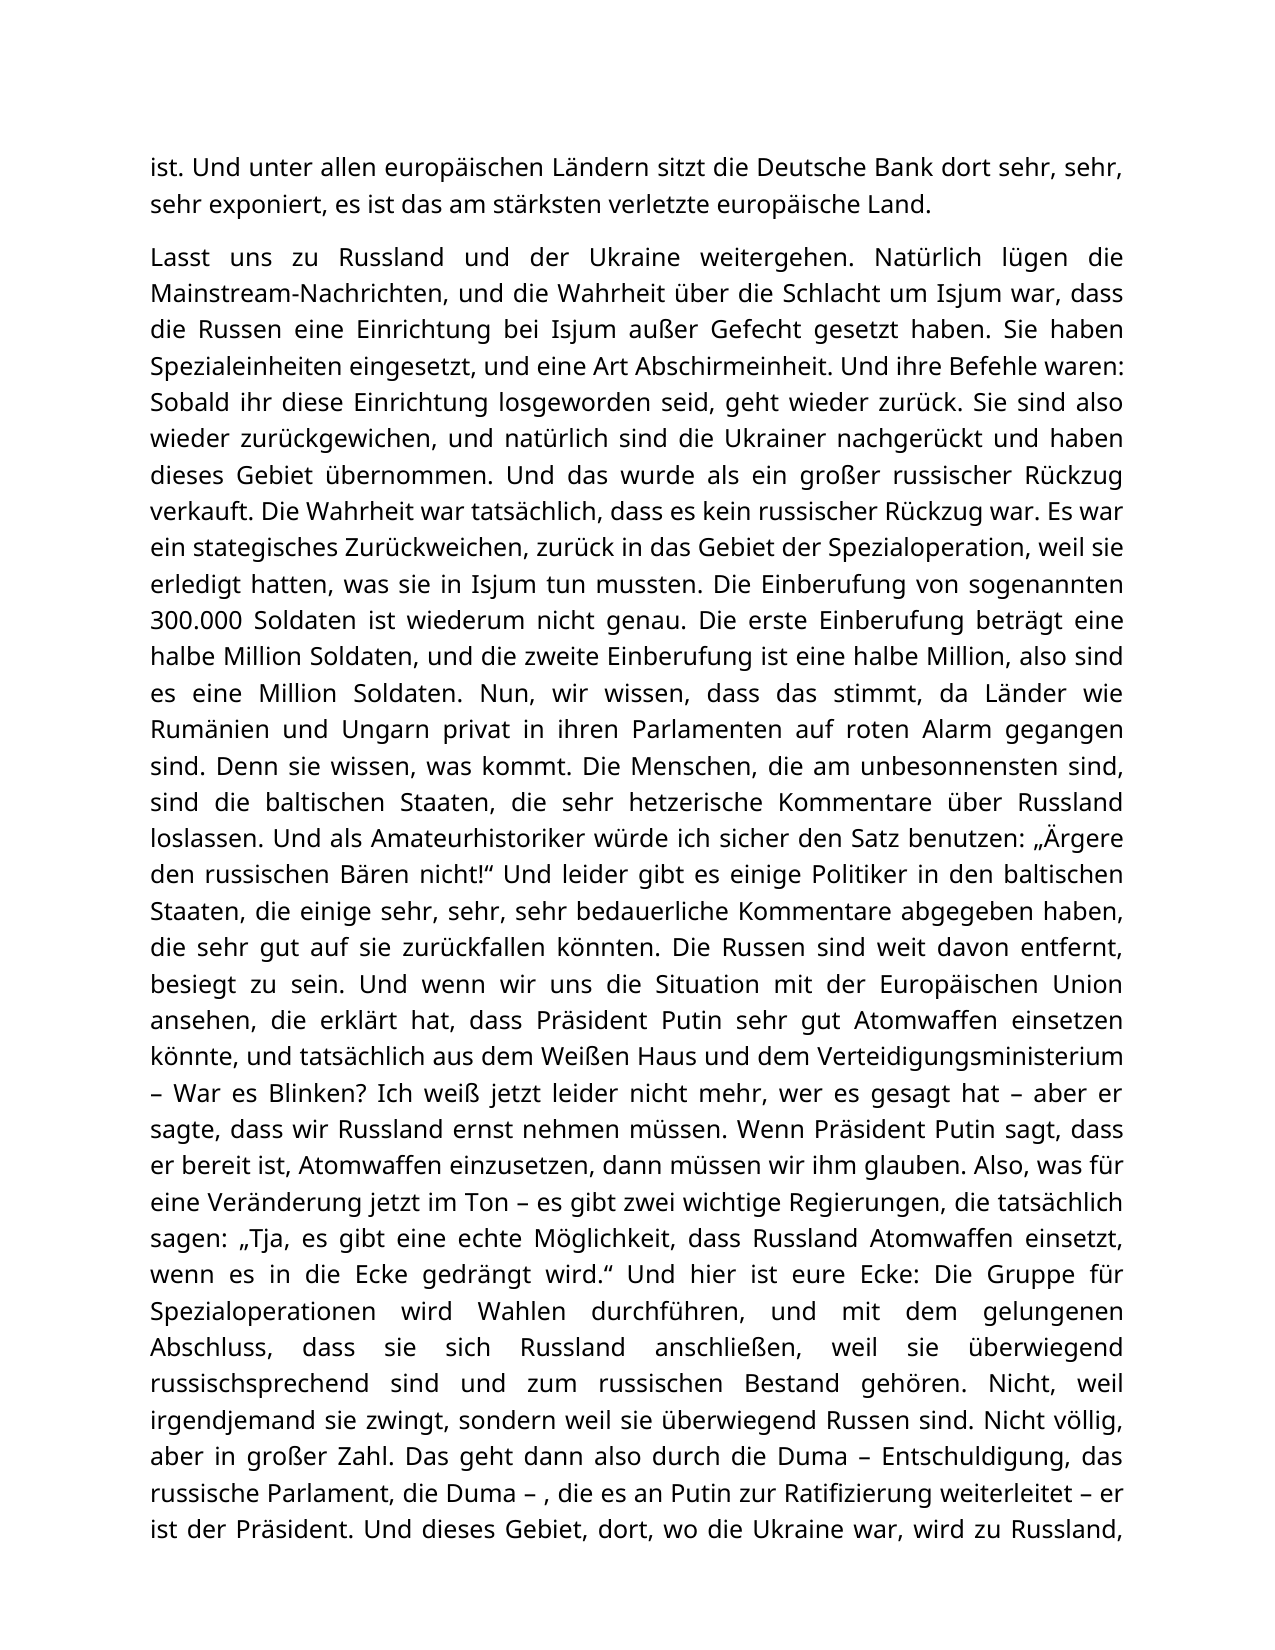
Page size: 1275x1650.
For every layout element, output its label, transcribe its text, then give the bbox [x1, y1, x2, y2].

text Lasst uns zu Russland und der Ukraine weitergehen. Natürlich lügen die Mainstream-Nachrichten, und die Wahrheit über die Schlacht um Isjum war, dass die Russen eine Einrichtung bei Isjum außer Gefecht gesetzt haben. Sie haben Spezialeinheiten eingesetzt, und eine Art Abschirmeinheit. Und ihre Befehle waren: Sobald ihr diese Einrichtung losgeworden seid, geht wieder zurück. Sie sind also wieder zurückgewichen, und natürlich sind die Ukrainer nachgerückt und haben dieses Gebiet übernommen. Und das wurde als ein großer russischer Rückzug verkauft. Die Wahrheit war tatsächlich, dass es kein russischer Rückzug war. Es war ein stategisches Zurückweichen, zurück in das Gebiet der Spezialoperation, weil sie erledigt hatten, was sie in Isjum tun mussten. Die Einberufung von sogenannten 300.000 Soldaten ist wiederum nicht genau. Die erste Einberufung beträgt eine halbe Million Soldaten, und die zweite Einberufung ist eine halbe Million, also sind es eine Million Soldaten. Nun, wir wissen, dass das stimmt, da Länder wie Rumänien und Ungarn privat in ihren Parlamenten auf roten Alarm gegangen sind. Denn sie wissen, was kommt. Die Menschen, die am unbesonnensten sind, sind die baltischen Staaten, die sehr hetzerische Kommentare über Russland loslassen. Und als Amateurhistoriker würde ich sicher den Satz benutzen: „Ärgere den russischen Bären nicht!“ Und leider gibt es einige Politiker in den baltischen Staaten, die einige sehr, sehr, sehr bedauerliche Kommentare abgegeben haben, die sehr gut auf sie zurückfallen könnten. Die Russen sind weit davon entfernt, besiegt zu sein. Und wenn wir uns die Situation mit der Europäischen Union ansehen, die erklärt hat, dass Präsident Putin sehr gut Atomwaffen einsetzen könnte, und tatsächlich aus dem Weißen Haus und dem Verteidigungsministerium – War es Blinken? Ich weiß jetzt leider nicht mehr, wer es gesagt hat – aber er sagte, dass wir Russland ernst nehmen müssen. Wenn Präsident Putin sagt, dass er bereit ist, Atomwaffen einzusetzen, dann müssen wir ihm glauben. Also, was für eine Veränderung jetzt im Ton – es gibt zwei wichtige Regierungen, die tatsächlich sagen: „Tja, es gibt eine echte Möglichkeit, dass Russland Atomwaffen einsetzt, wenn es in die Ecke gedrängt wird.“ Und hier ist eure Ecke: Die Gruppe für Spezialoperationen wird Wahlen durchführen, und mit dem gelungenen Abschluss, dass sie sich Russland anschließen, weil sie überwiegend russischsprechend sind und zum russischen Bestand gehören. Nicht, weil irgendjemand sie zwingt, sondern weil sie überwiegend Russen sind. Nicht völlig, aber in großer Zahl. Das geht dann also durch die Duma – Entschuldigung, das russische Parlament, die Duma – , die es an Putin zur Ratifizierung weiterleitet – er ist der Präsident. Und dieses Gebiet, dort, wo die Ukraine war, wird zu Russland, [150, 239, 1125, 1546]
text ist. Und unter allen europäischen Ländern sitzt die Deutsche Bank dort sehr, sehr, sehr exponiert, es ist das am stärksten verletzte europäische Land. [150, 150, 1125, 220]
